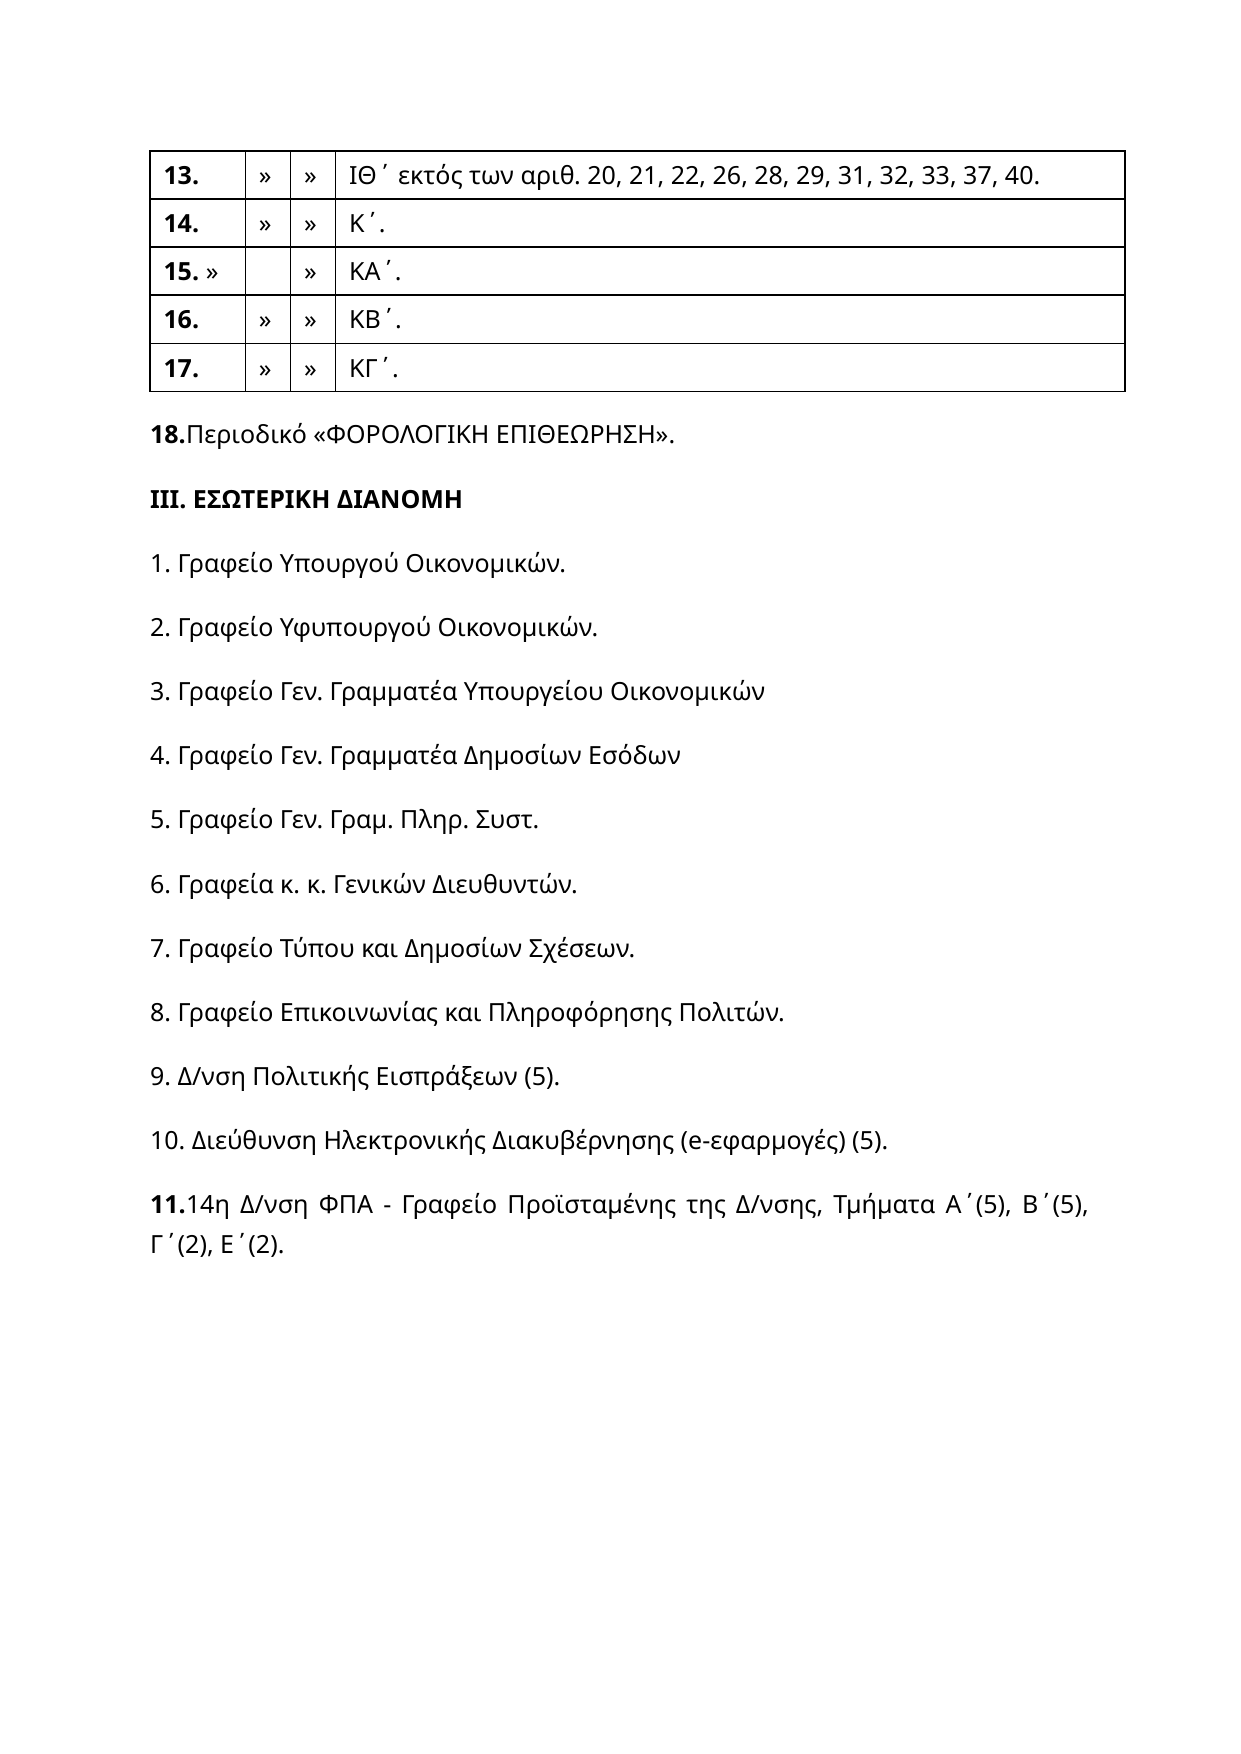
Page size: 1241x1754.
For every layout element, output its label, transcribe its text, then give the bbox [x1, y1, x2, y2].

table_cell » [246, 344, 290, 391]
text 8. Γραφείο Επικοινωνίας και Πληροφόρησης Πολιτών. [150, 995, 1090, 1029]
text 10. Διεύθυνση Ηλεκτρονικής Διακυβέρνησης (e-εφαρμογές) (5). [150, 1123, 1090, 1157]
table_cell » [291, 296, 335, 342]
text 5. Γραφείο Γεν. Γραμ. Πληρ. Συστ. [150, 802, 1090, 836]
text 2. Γραφείο Υφυπουργού Οικονομικών. [150, 610, 1090, 644]
text 7. Γραφείο Τύπου και Δημοσίων Σχέσεων. [150, 931, 1090, 964]
table_cell 17. [151, 344, 245, 391]
table_cell » [291, 152, 335, 198]
table_cell 16. [151, 296, 245, 342]
table_cell » [291, 344, 335, 391]
text 3. Γραφείο Γεν. Γραμματέα Υπουργείου Οικονομικών [150, 674, 1090, 708]
text 9. Δ/νση Πολιτικής Εισπράξεων (5). [150, 1059, 1090, 1093]
table_cell 13. [151, 152, 245, 198]
table_cell ΚΒ΄. [336, 296, 1124, 342]
text 6. Γραφεία κ. κ. Γενικών Διευθυντών. [150, 866, 1090, 900]
table_cell ΚΓ΄. [336, 344, 1124, 391]
table_cell 14. [151, 200, 245, 246]
table_cell 15. » [151, 248, 245, 294]
table_cell » [246, 152, 290, 198]
table_cell » [291, 200, 335, 246]
text 4. Γραφείο Γεν. Γραμματέα Δημοσίων Εσόδων [150, 738, 1090, 772]
table_cell » [246, 296, 290, 342]
text ΙΙΙ. ΕΣΩΤΕΡΙΚΗ ΔΙΑΝΟΜΗ [150, 481, 1090, 515]
table_cell » [246, 200, 290, 246]
table_cell Κ΄. [336, 200, 1124, 246]
text 11.14η Δ/νση ΦΠΑ - Γραφείο Προϊσταμένης της Δ/νσης, Τμήματα Α΄(5), Β΄(5), Γ΄(2), Ε΄(2). [150, 1187, 1090, 1260]
text 18.Περιοδικό «ΦΟΡΟΛΟΓΙΚΗ ΕΠΙΘΕΩΡΗΣΗ». [150, 417, 1090, 451]
table_cell [246, 248, 290, 294]
table_cell » [291, 248, 335, 294]
table_cell ΚΑ΄. [336, 248, 1124, 294]
table_cell ΙΘ΄ εκτός των αριθ. 20, 21, 22, 26, 28, 29, 31, 32, 33, 37, 40. [336, 152, 1124, 198]
text 1. Γραφείο Υπουργού Οικονομικών. [150, 546, 1090, 579]
